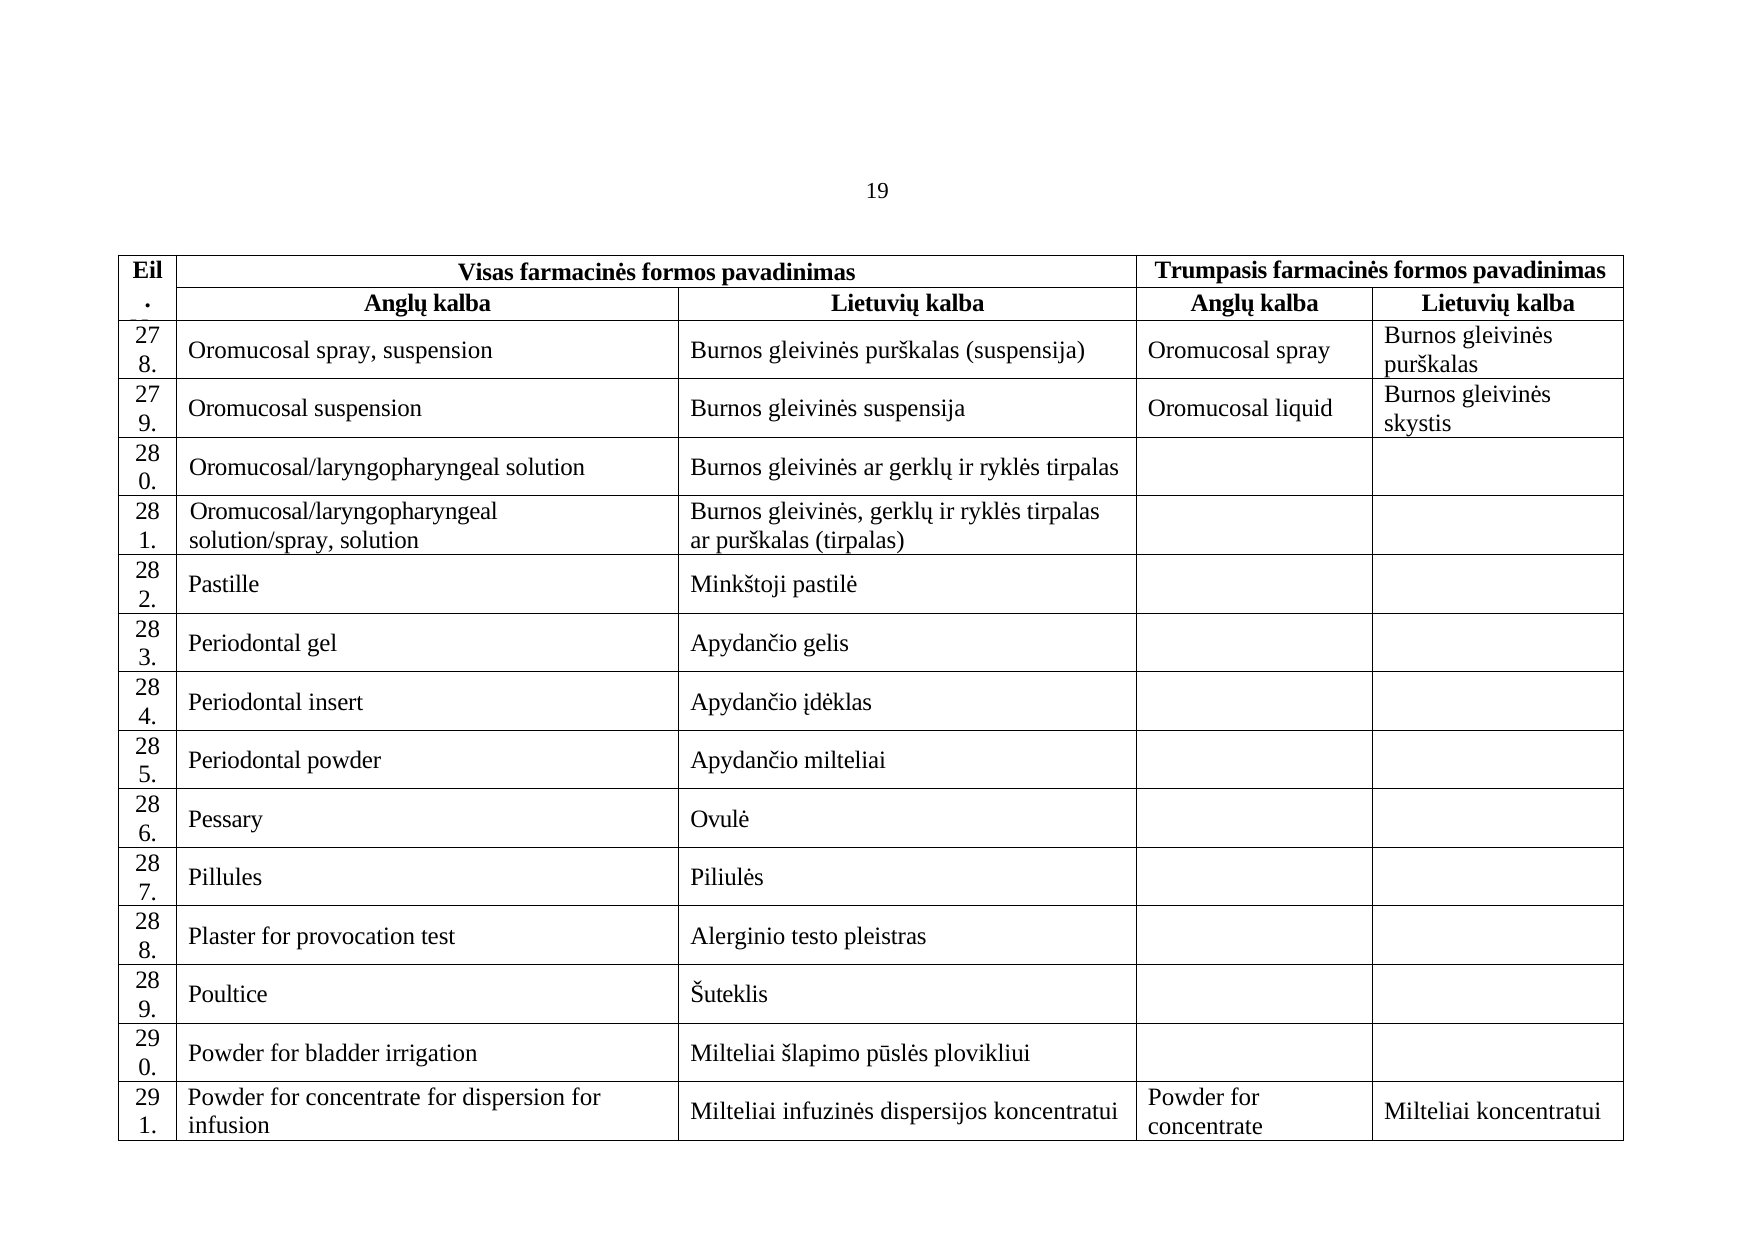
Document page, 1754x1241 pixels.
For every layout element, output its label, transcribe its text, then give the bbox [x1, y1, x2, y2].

table_cell Milteliai infuzinės dispersijos koncentratui [679, 1082, 1136, 1139]
table_cell [1137, 614, 1372, 671]
table_cell [1137, 906, 1372, 964]
table_cell Milteliai šlapimo pūslės plovikliui [679, 1024, 1136, 1081]
table_cell [1373, 555, 1623, 613]
table_cell 282. [119, 555, 176, 613]
table_cell Oromucosal spray, suspension [177, 321, 678, 378]
table_cell [1373, 496, 1623, 554]
table_cell Burnos gleivinės purškalas (suspensija) [679, 321, 1136, 378]
table_cell Periodontal powder [177, 731, 678, 788]
table_cell Burnos gleivinės purškalas [1373, 321, 1623, 378]
table_cell Pastille [177, 555, 678, 613]
table_cell Powder for bladder irrigation [177, 1024, 678, 1081]
table_cell Pessary [177, 789, 678, 847]
table_cell Milteliai koncentratui [1373, 1082, 1623, 1139]
table_cell Minkštoji pastilė [679, 555, 1136, 613]
table_cell [1373, 731, 1623, 788]
table_cell Burnos gleivinės skystis [1373, 379, 1623, 437]
table_cell Anglų kalba [1137, 288, 1372, 319]
table_header Eil. Nr. [119, 256, 176, 319]
table_cell Oromucosal liquid [1137, 379, 1372, 437]
table_cell 287. [119, 848, 176, 905]
table_cell [1137, 1024, 1372, 1081]
table_cell [1137, 965, 1372, 1022]
table_cell [1137, 496, 1372, 554]
table_cell Burnos gleivinės suspensija [679, 379, 1136, 437]
table_cell Šuteklis [679, 965, 1136, 1022]
table_cell Ovulė [679, 789, 1136, 847]
table_cell Piliulės [679, 848, 1136, 905]
table_cell Periodontal gel [177, 614, 678, 671]
table_cell Lietuvių kalba [679, 288, 1136, 319]
table_cell [1373, 438, 1623, 495]
table_cell [1137, 438, 1372, 495]
table_cell [1137, 672, 1372, 730]
table_cell [1137, 555, 1372, 613]
table_cell 281. [119, 496, 176, 554]
table_cell Oromucosal/laryngopharyngeal solution [177, 438, 678, 495]
table_cell 288. [119, 906, 176, 964]
table_cell 279. [119, 379, 176, 437]
table_cell Oromucosal/laryngopharyngeal solution/spray, solution [177, 496, 678, 554]
table_cell [1373, 614, 1623, 671]
table_cell Apydančio įdėklas [679, 672, 1136, 730]
table_cell [1373, 1024, 1623, 1081]
table_cell [1373, 672, 1623, 730]
table_cell 289. [119, 965, 176, 1022]
table_cell Burnos gleivinės ar gerklų ir ryklės tirpalas [679, 438, 1136, 495]
table_cell Oromucosal spray [1137, 321, 1372, 378]
table_cell Plaster for provocation test [177, 906, 678, 964]
table_cell Powder for concentrate for dispersion for infusion [177, 1082, 678, 1139]
table_cell 280. [119, 438, 176, 495]
table_header Trumpasis farmacinės formos pavadinimas [1137, 256, 1623, 287]
table_cell [1373, 789, 1623, 847]
table_cell 284. [119, 672, 176, 730]
table_cell Anglų kalba [177, 288, 678, 319]
table_header Visas farmacinės formos pavadinimas [177, 256, 1136, 287]
table_cell [1137, 848, 1372, 905]
table_cell [1137, 731, 1372, 788]
table_cell [1373, 965, 1623, 1022]
table_cell Poultice [177, 965, 678, 1022]
table_cell Apydančio milteliai [679, 731, 1136, 788]
table_cell Alerginio testo pleistras [679, 906, 1136, 964]
table_cell Lietuvių kalba [1373, 288, 1623, 319]
table_cell Oromucosal suspension [177, 379, 678, 437]
table_cell 290. [119, 1024, 176, 1081]
table_cell [1373, 906, 1623, 964]
table_cell Burnos gleivinės, gerklų ir ryklės tirpalas ar purškalas (tirpalas) [679, 496, 1136, 554]
table_cell [1137, 789, 1372, 847]
table_cell [1373, 848, 1623, 905]
table_cell Apydančio gelis [679, 614, 1136, 671]
table_cell Pillules [177, 848, 678, 905]
table_cell 283. [119, 614, 176, 671]
table_cell 286. [119, 789, 176, 847]
table_cell 291. [119, 1082, 176, 1139]
table_cell Periodontal insert [177, 672, 678, 730]
table_cell Powder for concentrate [1137, 1082, 1372, 1139]
table_cell 285. [119, 731, 176, 788]
table_cell 278. [119, 321, 176, 378]
